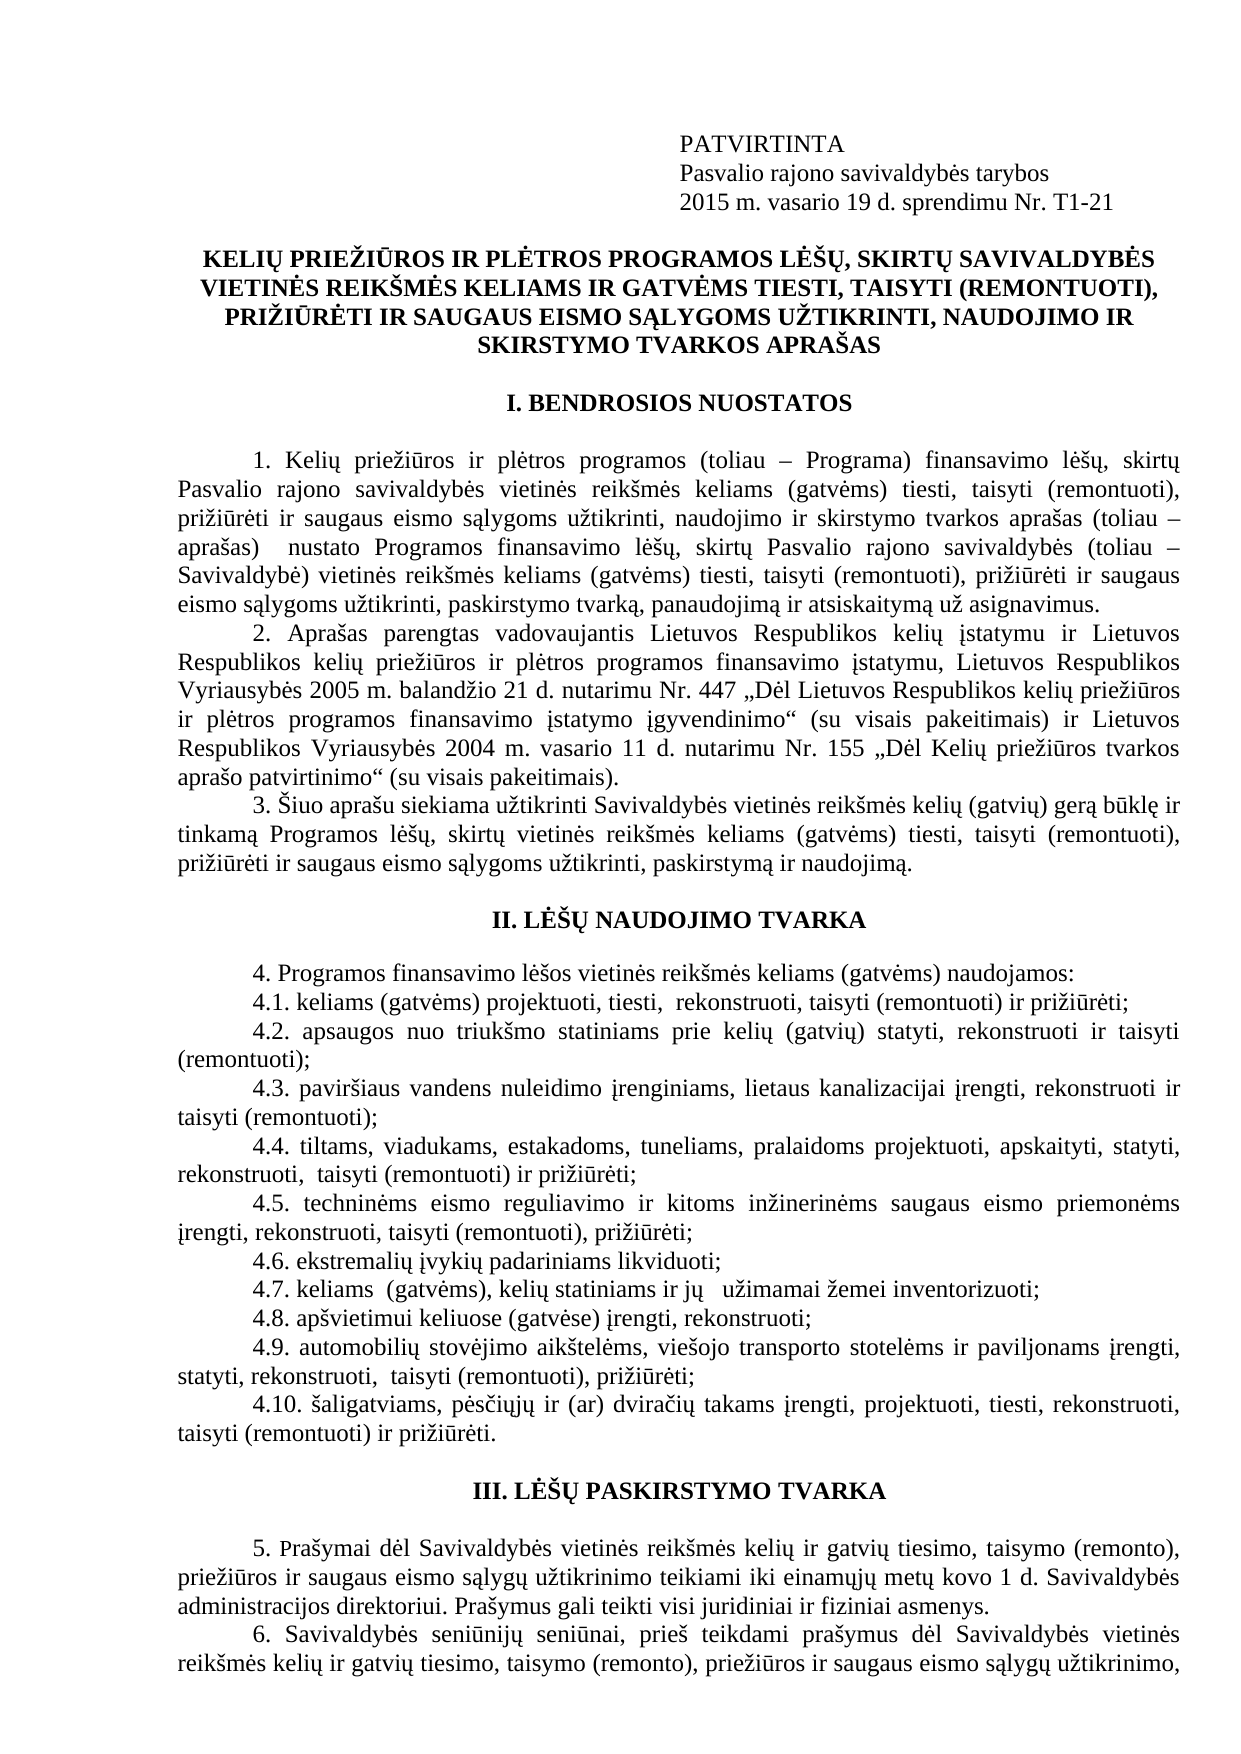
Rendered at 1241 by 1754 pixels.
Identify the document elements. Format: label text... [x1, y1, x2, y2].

text 4.5. techninėms eismo reguliavimo ir kitoms inžinerinėms saugaus eismo priemonėms įrengti, rekonstruoti, taisyti (remontuoti), prižiūrėti; [177, 1188, 1181, 1246]
text II. LĖŠŲ NAUDOJIMO TVARKA [177, 905, 1181, 934]
text 4.3. paviršiaus vandens nuleidimo įrenginiams, lietaus kanalizacijai įrengti, rekonstruoti ir taisyti (remontuoti); [177, 1073, 1181, 1131]
text III. LĖŠŲ PASKIRSTYMO TVARKA [177, 1476, 1181, 1504]
text 4.2. apsaugos nuo triukšmo statiniams prie kelių (gatvių) statyti, rekonstruoti ir taisyti (remontuoti); [177, 1016, 1181, 1073]
text KELIŲ PRIEŽIŪROS IR PLĖTROS PROGRAMOS LĖŠŲ, SKIRTŲ SAVIVALDYBĖS VIETINĖS REIKŠMĖS KELIAMS IR GATVĖMS TIESTI, TAISYTI (REMONTUOTI), PRIŽIŪRĖTI IR SAUGAUS EISMO SĄLYGOMS UŽTIKRINTI, NAUDOJIMO IR SKIRSTYMO TVARKOS APRAŠAS [177, 244, 1181, 359]
text 2015 m. vasario 19 d. sprendimu Nr. T1-21 [679, 187, 1181, 215]
text 3. Šiuo aprašu siekiama užtikrinti Savivaldybės vietinės reikšmės kelių (gatvių) gerą būklę ir tinkamą Programos lėšų, skirtų vietinės reikšmės keliams (gatvėms) tiesti, taisyti (remontuoti), prižiūrėti ir saugaus eismo sąlygoms užtikrinti, paskirstymą ir naudojimą. [177, 790, 1181, 877]
text I. BENDROSIOS NUOSTATOS [177, 388, 1181, 417]
text Pasvalio rajono savivaldybės tarybos [679, 158, 1181, 187]
text 4.10. šaligatviams, pėsčiųjų ir (ar) dviračių takams įrengti, projektuoti, tiesti, rekonstruoti, taisyti (remontuoti) ir prižiūrėti. [177, 1389, 1181, 1447]
text 4. Programos finansavimo lėšos vietinės reikšmės keliams (gatvėms) naudojamos: [177, 958, 1181, 987]
text 4.6. ekstremalių įvykių padariniams likviduoti; [177, 1246, 1181, 1274]
text 5. Prašymai dėl Savivaldybės vietinės reikšmės kelių ir gatvių tiesimo, taisymo (remonto), priežiūros ir saugaus eismo sąlygų užtikrinimo teikiami iki einamųjų metų kovo 1 d. Savivaldybės administracijos direktoriui. Prašymus gali teikti visi juridiniai ir fiziniai asmenys. [177, 1533, 1181, 1619]
text PATVIRTINTA [604, 129, 1181, 158]
text 6. Savivaldybės seniūnijų seniūnai, prieš teikdami prašymus dėl Savivaldybės vietinės reikšmės kelių ir gatvių tiesimo, taisymo (remonto), priežiūros ir saugaus eismo sąlygų užtikrinimo, [177, 1619, 1181, 1677]
text 4.1. keliams (gatvėms) projektuoti, tiesti, rekonstruoti, taisyti (remontuoti) ir prižiūrėti; [177, 987, 1181, 1016]
text 1. Kelių priežiūros ir plėtros programos (toliau – Programa) finansavimo lėšų, skirtų Pasvalio rajono savivaldybės vietinės reikšmės keliams (gatvėms) tiesti, taisyti (remontuoti), prižiūrėti ir saugaus eismo sąlygoms užtikrinti, naudojimo ir skirstymo tvarkos aprašas (toliau – aprašas) nustato Programos finansavimo lėšų, skirtų Pasvalio rajono savivaldybės (toliau – Savivaldybė) vietinės reikšmės keliams (gatvėms) tiesti, taisyti (remontuoti), prižiūrėti ir saugaus eismo sąlygoms užtikrinti, paskirstymo tvarką, panaudojimą ir atsiskaitymą už asignavimus. [177, 445, 1181, 618]
text 4.9. automobilių stovėjimo aikštelėms, viešojo transporto stotelėms ir paviljonams įrengti, statyti, rekonstruoti, taisyti (remontuoti), prižiūrėti; [177, 1332, 1181, 1389]
text 2. Aprašas parengtas vadovaujantis Lietuvos Respublikos kelių įstatymu ir Lietuvos Respublikos kelių priežiūros ir plėtros programos finansavimo įstatymu, Lietuvos Respublikos Vyriausybės 2005 m. balandžio 21 d. nutarimu Nr. 447 „Dėl Lietuvos Respublikos kelių priežiūros ir plėtros programos finansavimo įstatymo įgyvendinimo“ (su visais pakeitimais) ir Lietuvos Respublikos Vyriausybės 2004 m. vasario 11 d. nutarimu Nr. 155 „Dėl Kelių priežiūros tvarkos aprašo patvirtinimo“ (su visais pakeitimais). [177, 618, 1181, 790]
text 4.4. tiltams, viadukams, estakadoms, tuneliams, pralaidoms projektuoti, apskaityti, statyti, rekonstruoti, taisyti (remontuoti) ir prižiūrėti; [177, 1131, 1181, 1188]
text 4.8. apšvietimui keliuose (gatvėse) įrengti, rekonstruoti; [177, 1303, 1181, 1332]
text 4.7. keliams (gatvėms), kelių statiniams ir jų užimamai žemei inventorizuoti; [177, 1274, 1181, 1303]
